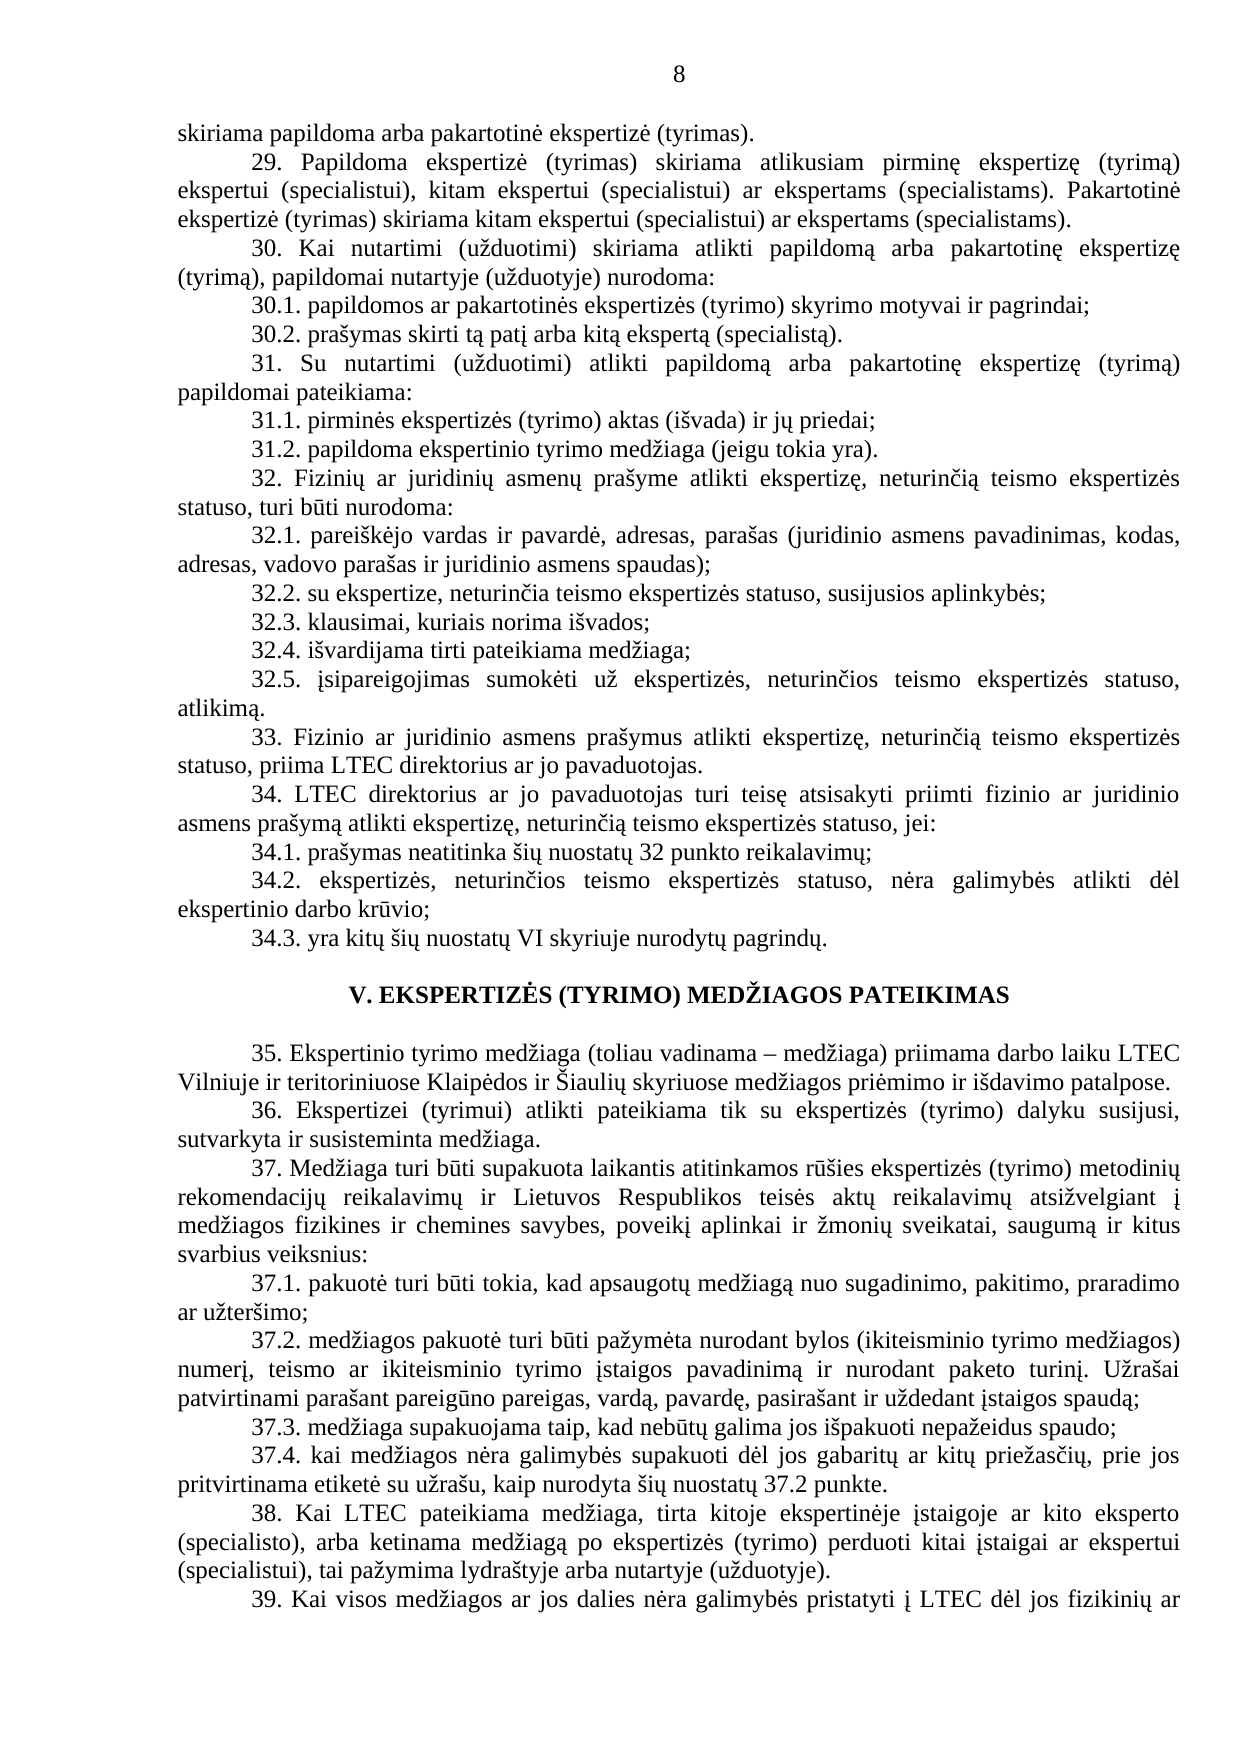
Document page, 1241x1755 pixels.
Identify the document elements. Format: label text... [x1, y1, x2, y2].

text 30.1. papildomos ar pakartotinės ekspertizės (tyrimo) skyrimo motyvai ir pagrindai; [177, 291, 1181, 319]
text 37.4. kai medžiagos nėra galimybės supakuoti dėl jos gabaritų ar kitų priežasčių, prie jos pritvirtinama etiketė su užrašu, kaip nurodyta šių nuostatų 37.2 punkte. [177, 1441, 1181, 1498]
text 31.2. papildoma ekspertinio tyrimo medžiaga (jeigu tokia yra). [177, 434, 1181, 463]
text 37.2. medžiagos pakuotė turi būti pažymėta nurodant bylos (ikiteisminio tyrimo medžiagos) numerį, teismo ar ikiteisminio tyrimo įstaigos pavadinimą ir nurodant paketo turinį. Užrašai patvirtinami parašant pareigūno pareigas, vardą, pavardę, pasirašant ir uždedant įstaigos spaudą; [177, 1326, 1181, 1412]
text 37.3. medžiaga supakuojama taip, kad nebūtų galima jos išpakuoti nepažeidus spaudo; [177, 1412, 1181, 1441]
text 34.3. yra kitų šių nuostatų VI skyriuje nurodytų pagrindų. [177, 923, 1181, 952]
text 32.5. įsipareigojimas sumokėti už ekspertizės, neturinčios teismo ekspertizės statuso, atlikimą. [177, 664, 1181, 722]
text 39. Kai visos medžiagos ar jos dalies nėra galimybės pristatyti į LTEC dėl jos fizikinių ar [177, 1584, 1181, 1613]
text V. EKSPERTIZĖS (TYRIMO) MEDŽIAGOS PATEIKIMAS [177, 981, 1181, 1009]
text 29. Papildoma ekspertizė (tyrimas) skiriama atlikusiam pirminę ekspertizę (tyrimą) ekspertui (specialistui), kitam ekspertui (specialistui) ar ekspertams (specialistams). Pakartotinė ekspertizė (tyrimas) skiriama kitam ekspertui (specialistui) ar ekspertams (specialistams). [177, 147, 1181, 233]
text 32.2. su ekspertize, neturinčia teismo ekspertizės statuso, susijusios aplinkybės; [177, 578, 1181, 607]
text 32.4. išvardijama tirti pateikiama medžiaga; [177, 636, 1181, 664]
text 38. Kai LTEC pateikiama medžiaga, tirta kitoje ekspertinėje įstaigoje ar kito eksperto (specialisto), arba ketinama medžiagą po ekspertizės (tyrimo) perduoti kitai įstaigai ar ekspertui (specialistui), tai pažymima lydraštyje arba nutartyje (užduotyje). [177, 1498, 1181, 1584]
text 31.1. pirminės ekspertizės (tyrimo) aktas (išvada) ir jų priedai; [177, 406, 1181, 434]
text 32. Fizinių ar juridinių asmenų prašyme atlikti ekspertizę, neturinčią teismo ekspertizės statuso, turi būti nurodoma: [177, 463, 1181, 521]
text 36. Ekspertizei (tyrimui) atlikti pateikiama tik su ekspertizės (tyrimo) dalyku susijusi, sutvarkyta ir susisteminta medžiaga. [177, 1096, 1181, 1153]
text 35. Ekspertinio tyrimo medžiaga (toliau vadinama – medžiaga) priimama darbo laiku LTEC Vilniuje ir teritoriniuose Klaipėdos ir Šiaulių skyriuose medžiagos priėmimo ir išdavimo patalpose. [177, 1038, 1181, 1096]
text 32.1. pareiškėjo vardas ir pavardė, adresas, parašas (juridinio asmens pavadinimas, kodas, adresas, vadovo parašas ir juridinio asmens spaudas); [177, 521, 1181, 578]
text 34.1. prašymas neatitinka šių nuostatų 32 punkto reikalavimų; [177, 837, 1181, 866]
text 32.3. klausimai, kuriais norima išvados; [177, 607, 1181, 636]
text 33. Fizinio ar juridinio asmens prašymus atlikti ekspertizę, neturinčią teismo ekspertizės statuso, priima LTEC direktorius ar jo pavaduotojas. [177, 722, 1181, 779]
text 37.1. pakuotė turi būti tokia, kad apsaugotų medžiagą nuo sugadinimo, pakitimo, praradimo ar užteršimo; [177, 1268, 1181, 1326]
text skiriama papildoma arba pakartotinė ekspertizė (tyrimas). [177, 118, 1181, 147]
text 37. Medžiaga turi būti supakuota laikantis atitinkamos rūšies ekspertizės (tyrimo) metodinių rekomendacijų reikalavimų ir Lietuvos Respublikos teisės aktų reikalavimų atsižvelgiant į medžiagos fizikines ir chemines savybes, poveikį aplinkai ir žmonių sveikatai, saugumą ir kitus svarbius veiksnius: [177, 1153, 1181, 1268]
text 30.2. prašymas skirti tą patį arba kitą ekspertą (specialistą). [177, 319, 1181, 348]
text 34.2. ekspertizės, neturinčios teismo ekspertizės statuso, nėra galimybės atlikti dėl ekspertinio darbo krūvio; [177, 866, 1181, 923]
text 34. LTEC direktorius ar jo pavaduotojas turi teisę atsisakyti priimti fizinio ar juridinio asmens prašymą atlikti ekspertizę, neturinčią teismo ekspertizės statuso, jei: [177, 779, 1181, 837]
text 30. Kai nutartimi (užduotimi) skiriama atlikti papildomą arba pakartotinę ekspertizę (tyrimą), papildomai nutartyje (užduotyje) nurodoma: [177, 233, 1181, 291]
text 31. Su nutartimi (užduotimi) atlikti papildomą arba pakartotinę ekspertizę (tyrimą) papildomai pateikiama: [177, 348, 1181, 406]
